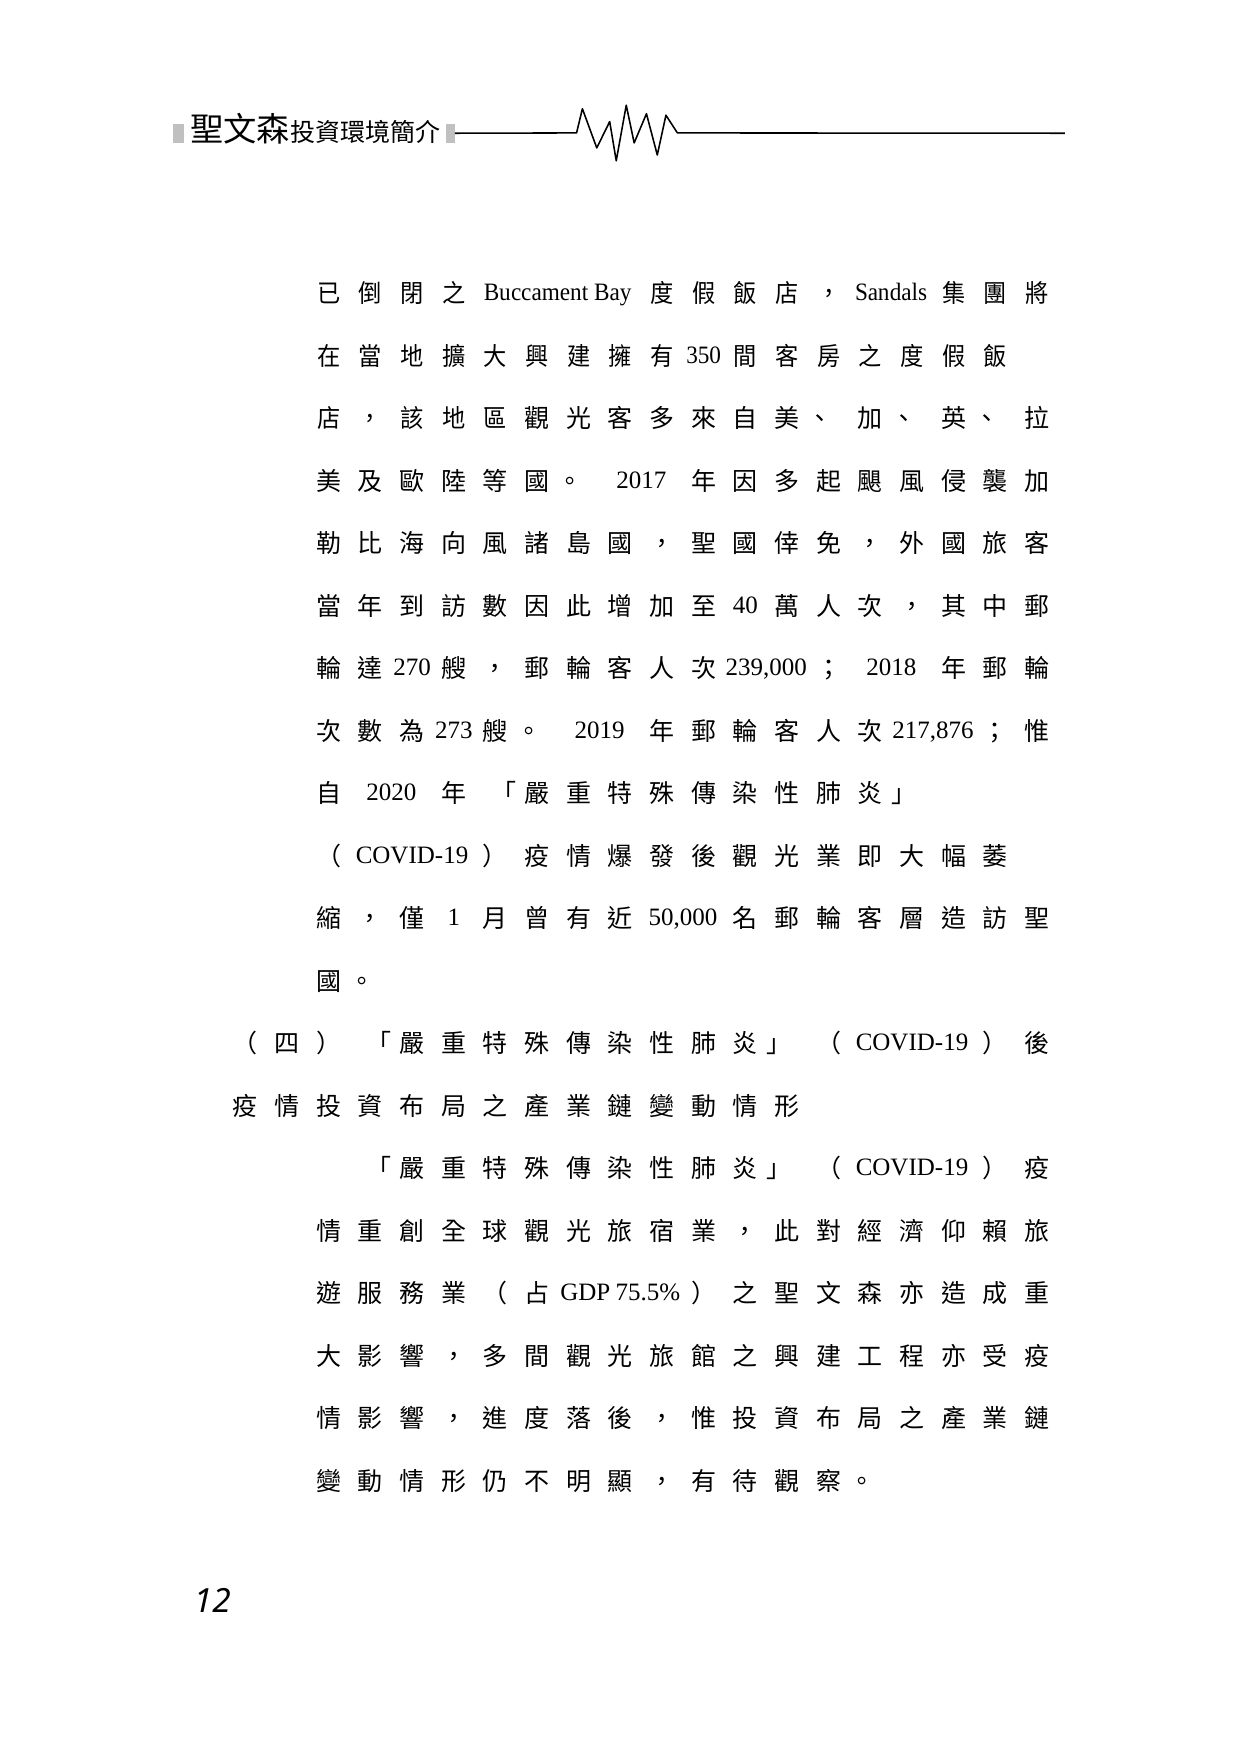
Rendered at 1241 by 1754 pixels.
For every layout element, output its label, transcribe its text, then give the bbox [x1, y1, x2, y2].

text 「嚴重特殊傳染性肺炎」（COVID-19）疫情重創全球觀光旅宿業，此對經濟仰賴旅遊服務業（占GDP 75.5%）之聖文森亦造成重大影響，多間觀光旅館之興建工程亦受疫情影響，進度落後，惟投資布局之產業鏈變動情形仍不明顯，有待觀察。 [281, 1125, 1058, 1500]
text （四）「嚴重特殊傳染性肺炎」（COVID-19）後疫情投資布局之產業鏈變動情形 [212, 1000, 1058, 1125]
text 已倒閉之Buccament Bay度假飯店，Sandals集團將在當地擴大興建擁有350間客房之度假飯店，該地區觀光客多來自美、加、英、拉美及歐陸等國。2017年因多起颶風侵襲加勒比海向風諸島國，聖國倖免，外國旅客當年到訪數因此增加至40萬人次，其中郵輪達270艘，郵輪客人次239,000；2018年郵輪次數為273艘。2019年郵輪客人次217,876；惟自2020年「嚴重特殊傳染性肺炎」（COVID-19）疫情爆發後觀光業即大幅萎縮，僅1月曾有近50,000名郵輪客層造訪聖國。 [281, 250, 1058, 1000]
